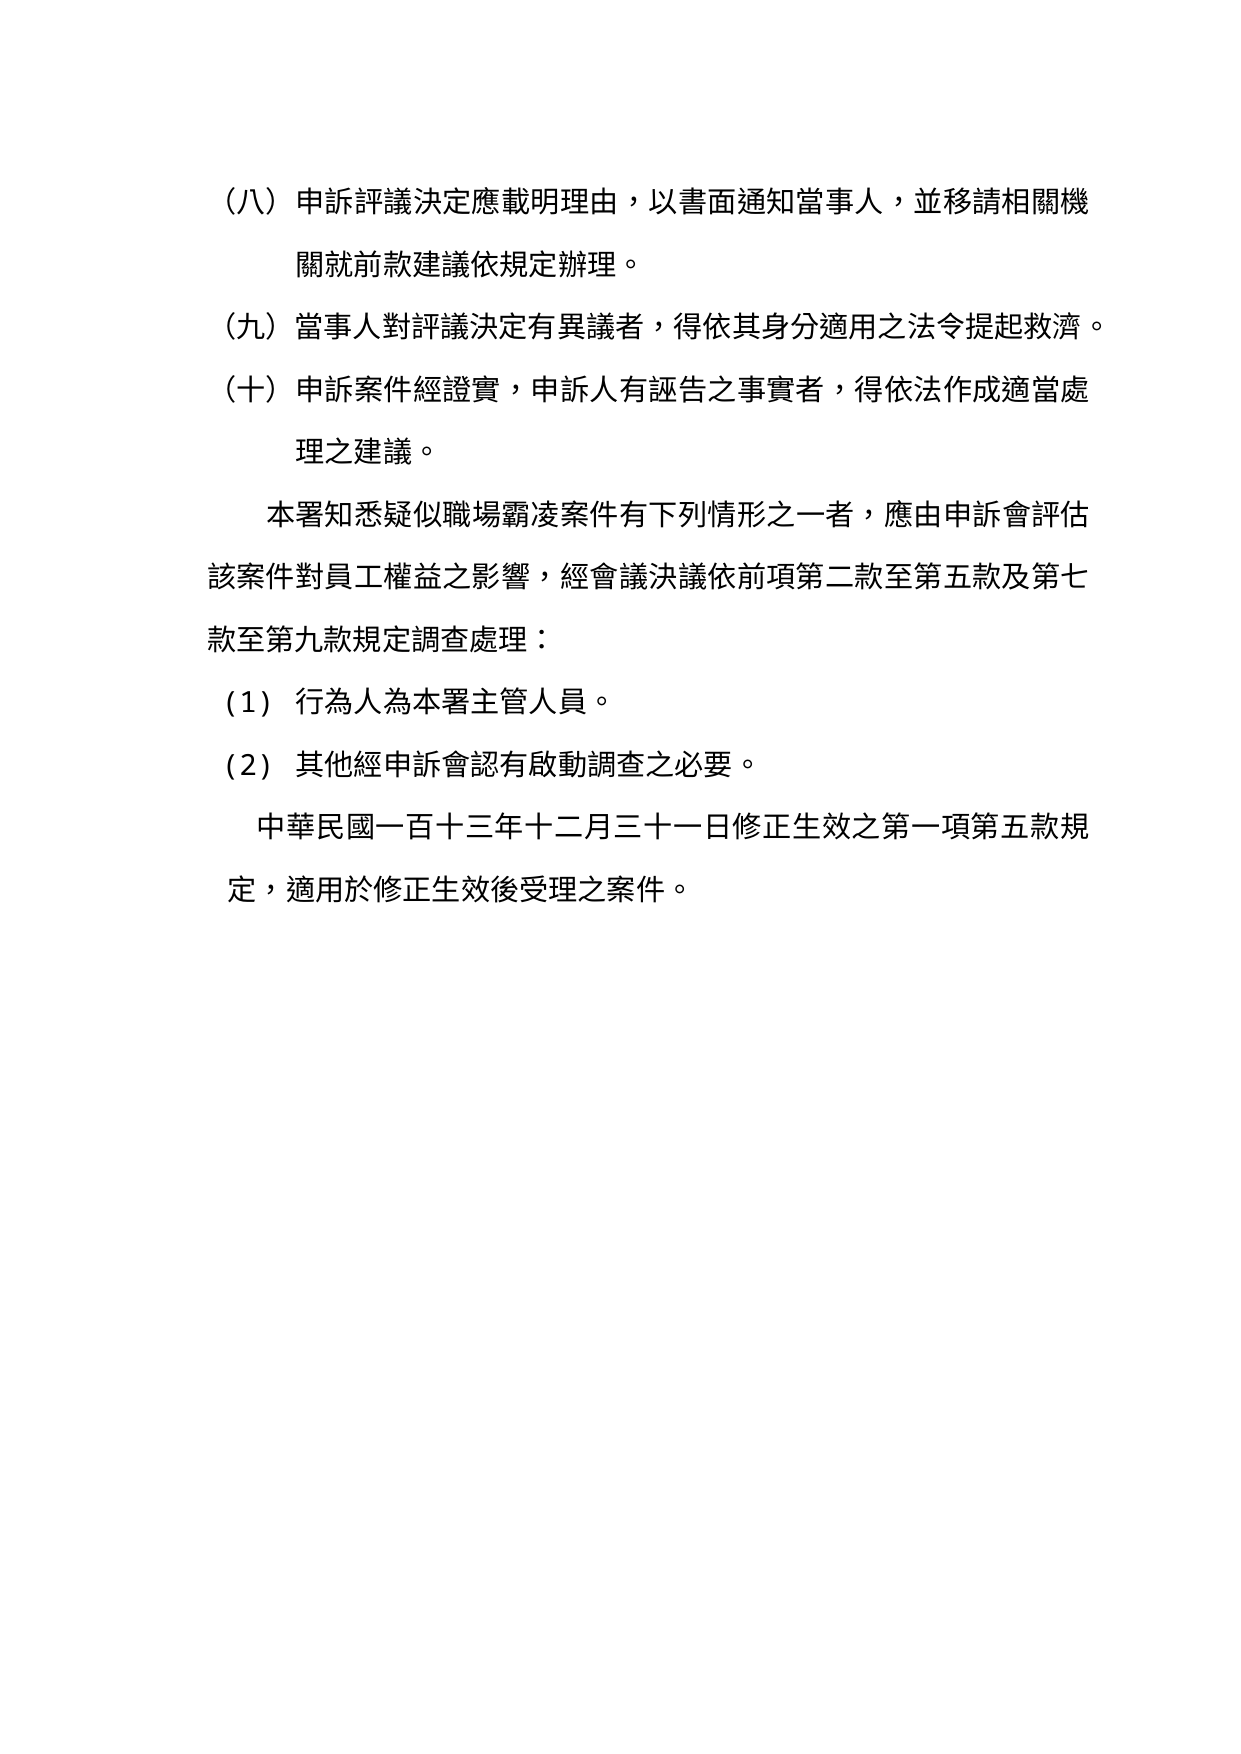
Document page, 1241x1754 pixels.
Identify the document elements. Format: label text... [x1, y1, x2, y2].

text 中華民國一百十三年十二月三十一日修正生效之第一項第五款規定，適用於修正生效後受理之案件。 [227, 783, 1092, 908]
list 行為人為本署主管人員。 [222, 658, 1092, 721]
text （十）申訴案件經證實，申訴人有誣告之事實者，得依法作成適當處理之建議。 [207, 346, 1092, 471]
text 本署知悉疑似職場霸凌案件有下列情形之一者，應由申訴會評估該案件對員工權益之影響，經會議決議依前項第二款至第五款及第七款至第九款規定調查處理： [207, 471, 1092, 658]
text （八）申訴評議決定應載明理由，以書面通知當事人，並移請相關機關就前款建議依規定辦理。 [207, 158, 1092, 283]
list 其他經申訴會認有啟動調查之必要。 [222, 721, 1092, 783]
text （九）當事人對評議決定有異議者，得依其身分適用之法令提起救濟。 [207, 283, 1092, 346]
